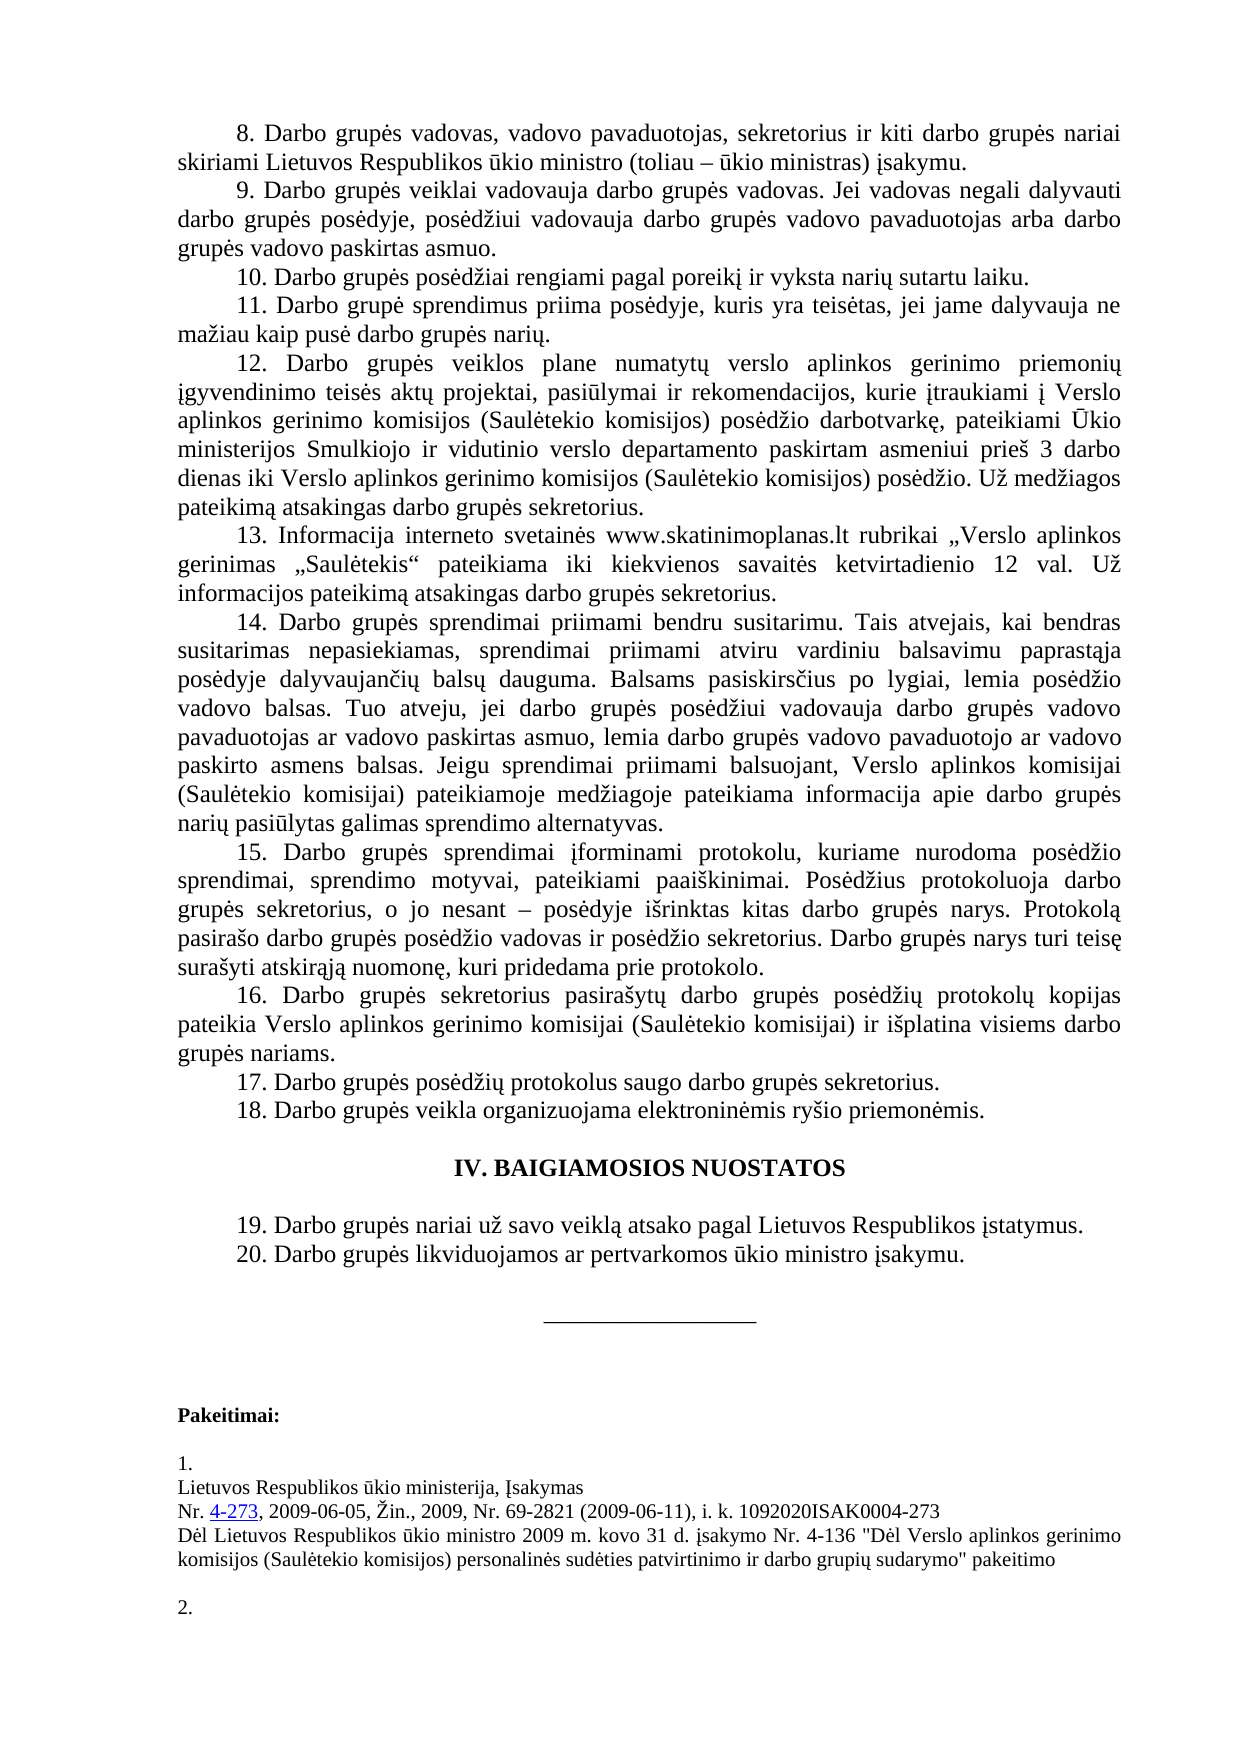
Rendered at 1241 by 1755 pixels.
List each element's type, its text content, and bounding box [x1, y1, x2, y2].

text 8. Darbo grupės vadovas, vadovo pavaduotojas, sekretorius ir kiti darbo grupės nariai skiriami Lietuvos Respublikos ūkio ministro (toliau – ūkio ministras) įsakymu. [177, 118, 1122, 176]
text 1. [177, 1451, 1122, 1475]
text 14. Darbo grupės sprendimai priimami bendru susitarimu. Tais atvejais, kai bendras susitarimas nepasiekiamas, sprendimai priimami atviru vardiniu balsavimu paprastąja posėdyje dalyvaujančių balsų dauguma. Balsams pasiskirsčius po lygiai, lemia posėdžio vadovo balsas. Tuo atveju, jei darbo grupės posėdžiui vadovauja darbo grupės vadovo pavaduotojas ar vadovo paskirtas asmuo, lemia darbo grupės vadovo pavaduotojo ar vadovo paskirto asmens balsas. Jeigu sprendimai priimami balsuojant, Verslo aplinkos komisijai (Saulėtekio komisijai) pateikiamoje medžiagoje pateikiama informacija apie darbo grupės narių pasiūlytas galimas sprendimo alternatyvas. [177, 607, 1122, 837]
text _________________ [177, 1297, 1122, 1326]
text 20. Darbo grupės likviduojamos ar pertvarkomos ūkio ministro įsakymu. [177, 1239, 1122, 1268]
text 15. Darbo grupės sprendimai įforminami protokolu, kuriame nurodoma posėdžio sprendimai, sprendimo motyvai, pateikiami paaiškinimai. Posėdžius protokoluoja darbo grupės sekretorius, o jo nesant – posėdyje išrinktas kitas darbo grupės narys. Protokolą pasirašo darbo grupės posėdžio vadovas ir posėdžio sekretorius. Darbo grupės narys turi teisę surašyti atskirąją nuomonę, kuri pridedama prie protokolo. [177, 837, 1122, 981]
text 12. Darbo grupės veiklos plane numatytų verslo aplinkos gerinimo priemonių įgyvendinimo teisės aktų projektai, pasiūlymai ir rekomendacijos, kurie įtraukiami į Verslo aplinkos gerinimo komisijos (Saulėtekio komisijos) posėdžio darbotvarkę, pateikiami Ūkio ministerijos Smulkiojo ir vidutinio verslo departamento paskirtam asmeniui prieš 3 darbo dienas iki Verslo aplinkos gerinimo komisijos (Saulėtekio komisijos) posėdžio. Už medžiagos pateikimą atsakingas darbo grupės sekretorius. [177, 348, 1122, 521]
text IV. BAIGIAMOSIOS NUOSTATOS [177, 1153, 1122, 1182]
text 19. Darbo grupės nariai už savo veiklą atsako pagal Lietuvos Respublikos įstatymus. [177, 1211, 1122, 1239]
text 13. Informacija interneto svetainės www.skatinimoplanas.lt rubrikai „Verslo aplinkos gerinimas „Saulėtekis“ pateikiama iki kiekvienos savaitės ketvirtadienio 12 val. Už informacijos pateikimą atsakingas darbo grupės sekretorius. [177, 521, 1122, 607]
text 18. Darbo grupės veikla organizuojama elektroninėmis ryšio priemonėmis. [177, 1096, 1122, 1124]
text Dėl Lietuvos Respublikos ūkio ministro 2009 m. kovo 31 d. įsakymo Nr. 4-136 "Dėl Verslo aplinkos gerinimo komisijos (Saulėtekio komisijos) personalinės sudėties patvirtinimo ir darbo grupių sudarymo" pakeitimo [177, 1523, 1122, 1571]
text 16. Darbo grupės sekretorius pasirašytų darbo grupės posėdžių protokolų kopijas pateikia Verslo aplinkos gerinimo komisijai (Saulėtekio komisijai) ir išplatina visiems darbo grupės nariams. [177, 981, 1122, 1067]
text 17. Darbo grupės posėdžių protokolus saugo darbo grupės sekretorius. [177, 1067, 1122, 1096]
text Nr. 4-273, 2009-06-05, Žin., 2009, Nr. 69-2821 (2009-06-11), i. k. 1092020ISAK0004-273 [177, 1499, 1122, 1523]
text Lietuvos Respublikos ūkio ministerija, Įsakymas [177, 1475, 1122, 1499]
text 2. [177, 1595, 1122, 1619]
text 10. Darbo grupės posėdžiai rengiami pagal poreikį ir vyksta narių sutartu laiku. [177, 262, 1122, 291]
text 9. Darbo grupės veiklai vadovauja darbo grupės vadovas. Jei vadovas negali dalyvauti darbo grupės posėdyje, posėdžiui vadovauja darbo grupės vadovo pavaduotojas arba darbo grupės vadovo paskirtas asmuo. [177, 176, 1122, 262]
text 11. Darbo grupė sprendimus priima posėdyje, kuris yra teisėtas, jei jame dalyvauja ne mažiau kaip pusė darbo grupės narių. [177, 291, 1122, 348]
text Pakeitimai: [177, 1402, 1122, 1427]
